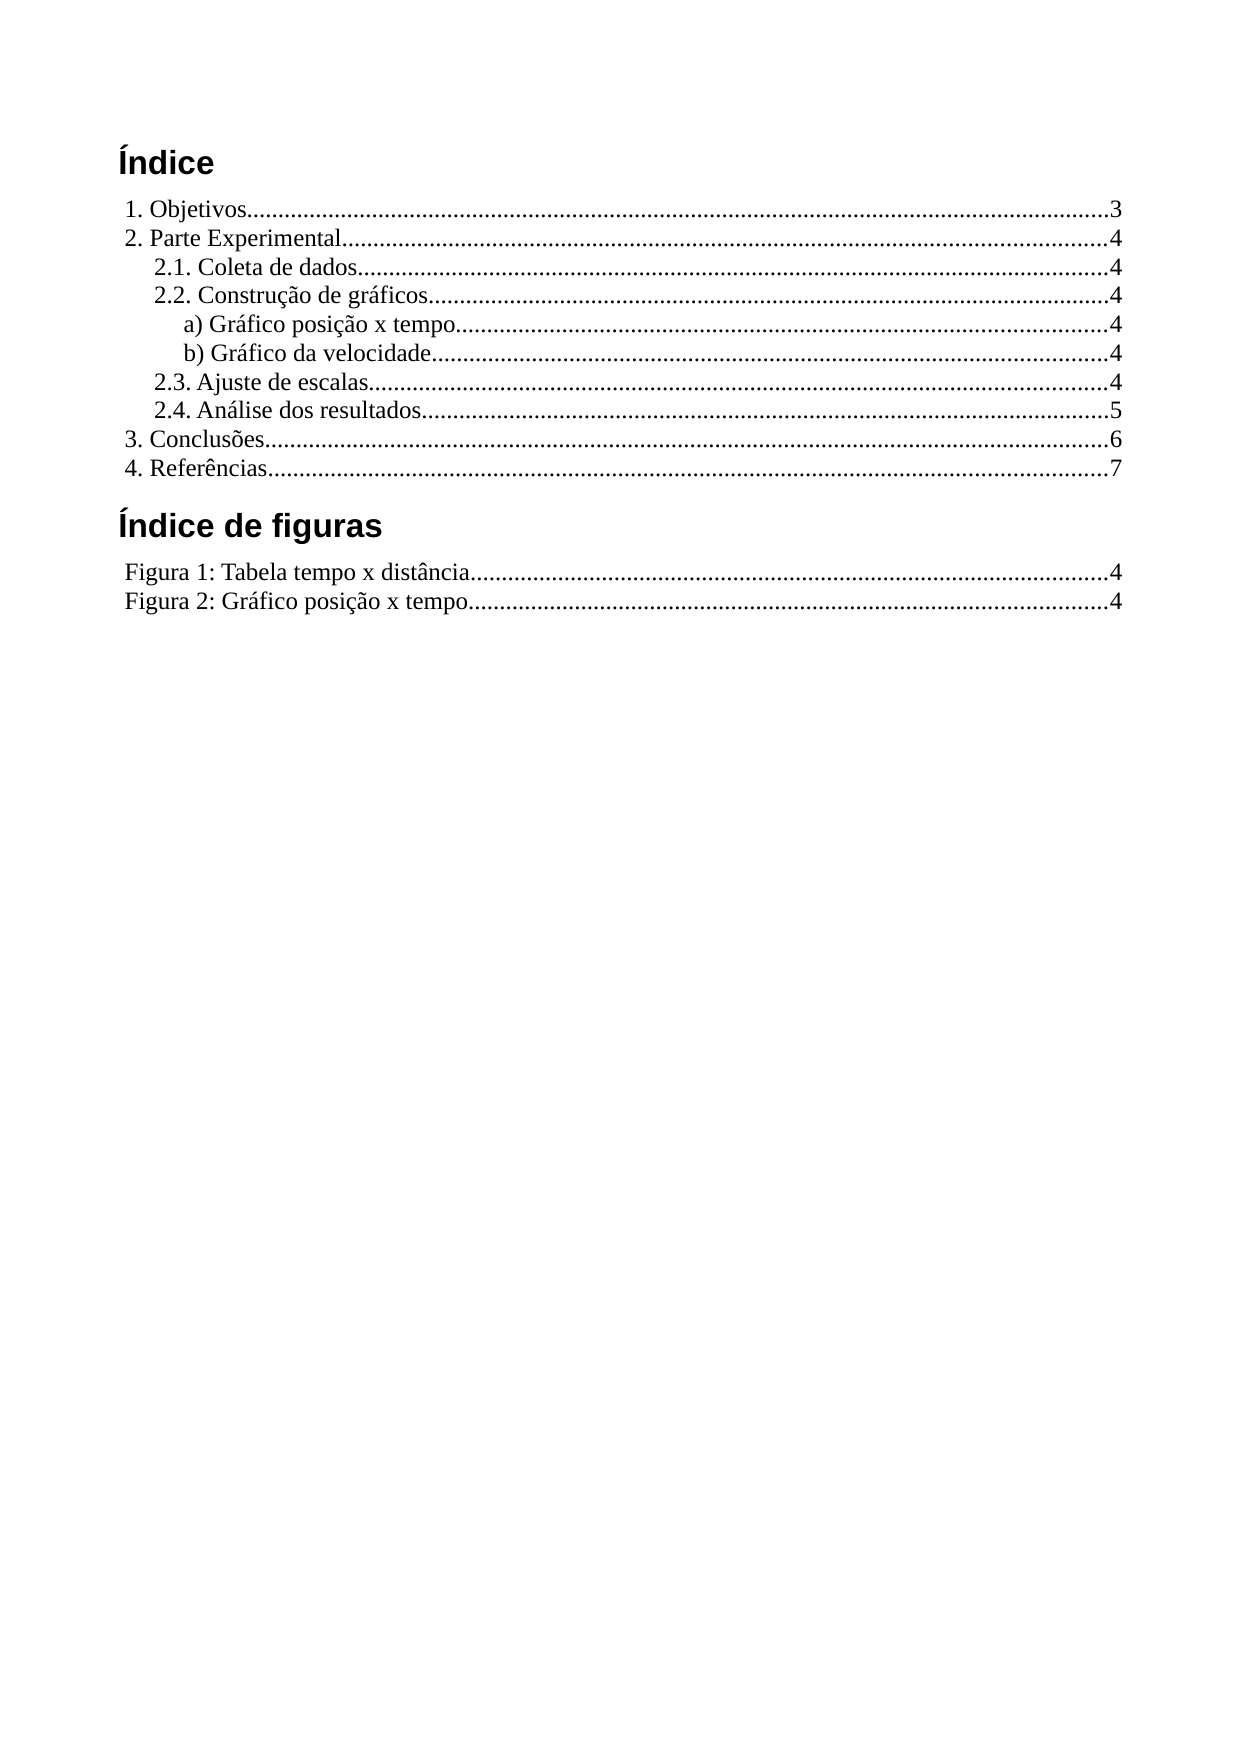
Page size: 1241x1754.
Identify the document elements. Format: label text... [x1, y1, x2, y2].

text 3. Conclusões 6 [118, 424, 1122, 453]
text Figura 1: Tabela tempo x distância. 4 [118, 557, 1122, 586]
text 2.4. Análise dos resultados 5 [148, 395, 1122, 424]
text 2. Parte Experimental 4 [118, 223, 1122, 252]
subtitle Índice de figuras [118, 507, 1122, 545]
subtitle Índice [118, 143, 1122, 182]
text 2.1. Coleta de dados 4 [148, 252, 1122, 280]
text 1. Objetivos 3 [118, 194, 1122, 223]
text b) Gráfico da velocidade 4 [177, 338, 1122, 367]
text 4. Referências 7 [118, 453, 1122, 482]
text 2.2. Construção de gráficos 4 [148, 280, 1122, 309]
text a) Gráfico posição x tempo 4 [177, 309, 1122, 338]
text Figura 2: Gráfico posição x tempo. 4 [118, 586, 1122, 615]
text 2.3. Ajuste de escalas 4 [148, 367, 1122, 395]
